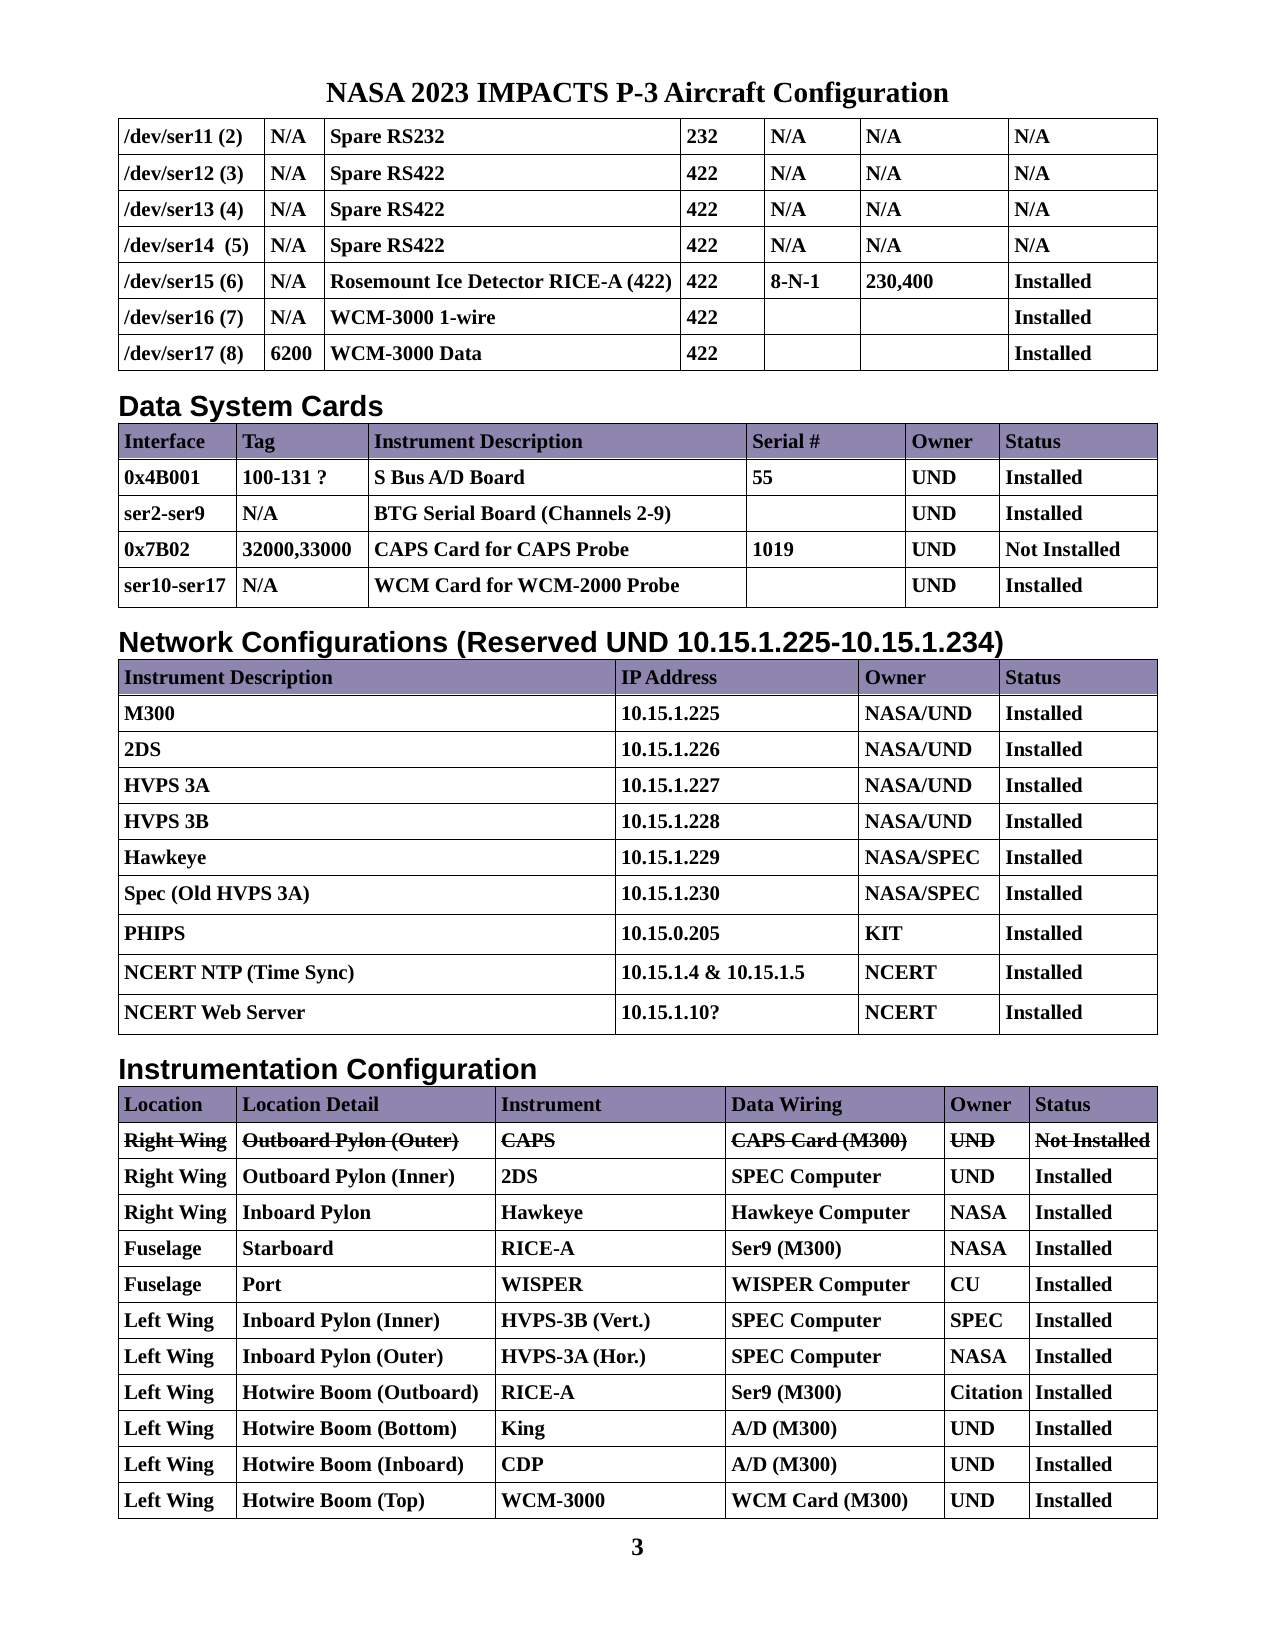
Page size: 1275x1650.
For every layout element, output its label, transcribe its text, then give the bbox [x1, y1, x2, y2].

table_cell KIT [859, 915, 999, 954]
table_cell Installed [1000, 915, 1157, 954]
table_cell [747, 496, 905, 531]
table_header Interface [119, 424, 236, 458]
table_cell Ser9 (M300) [726, 1231, 944, 1266]
table_cell N/A [265, 299, 324, 334]
table_cell N/A [765, 119, 860, 154]
table_header Data Wiring [726, 1087, 944, 1122]
table_cell Fuselage [119, 1231, 236, 1266]
table_cell 1019 [747, 532, 905, 567]
table_cell Installed [1000, 995, 1157, 1033]
table_cell 2DS [496, 1159, 725, 1194]
table_header IP Address [616, 660, 858, 694]
table_cell [765, 335, 860, 370]
table_cell 10.15.1.228 [616, 804, 858, 839]
table_cell SPEC Computer [726, 1159, 944, 1194]
table_cell N/A [765, 155, 860, 190]
table_cell Installed [1030, 1195, 1157, 1230]
table_header Instrument [496, 1087, 725, 1122]
table_cell Left Wing [119, 1447, 236, 1482]
table_cell Installed [1030, 1447, 1157, 1482]
table_cell /dev/ser14 (5) [119, 227, 264, 262]
table_cell 6200 [265, 335, 324, 370]
table_cell Spec (Old HVPS 3A) [119, 876, 615, 914]
table_cell Right Wing [119, 1159, 236, 1194]
table_cell UND [906, 532, 999, 567]
table_cell NASA/SPEC [859, 876, 999, 914]
table_cell 422 [681, 227, 764, 262]
table_cell Installed [1009, 299, 1157, 334]
table_cell /dev/ser11 (2) [119, 119, 264, 154]
table_cell Hawkeye [119, 840, 615, 875]
table_cell 422 [681, 263, 764, 298]
table_cell BTG Serial Board (Channels 2-9) [369, 496, 746, 531]
table_cell Right Wing [119, 1123, 236, 1158]
table_cell PHIPS [119, 915, 615, 954]
table_cell CAPS [496, 1123, 725, 1158]
table_cell N/A [265, 227, 324, 262]
table_cell N/A [1009, 227, 1157, 262]
table_cell 10.15.1.229 [616, 840, 858, 875]
table_cell Outboard Pylon (Inner) [237, 1159, 495, 1194]
table_cell Installed [1030, 1159, 1157, 1194]
table_cell NCERT Web Server [119, 995, 615, 1033]
table_cell WCM Card (M300) [726, 1483, 944, 1518]
table_cell WISPER [496, 1267, 725, 1302]
table_header Owner [859, 660, 999, 694]
table_cell 230,400 [861, 263, 1008, 298]
table_cell Installed [1030, 1303, 1157, 1338]
table_cell Spare RS232 [325, 119, 680, 154]
table_cell Installed [1000, 732, 1157, 767]
table_cell UND [945, 1123, 1029, 1158]
table_cell RICE-A [496, 1231, 725, 1266]
table_cell NASA/UND [859, 696, 999, 731]
table_cell Installed [1000, 496, 1157, 531]
table_cell N/A [237, 568, 368, 606]
table_cell A/D (M300) [726, 1411, 944, 1446]
table_cell Hotwire Boom (Bottom) [237, 1411, 495, 1446]
table_cell HVPS-3A (Hor.) [496, 1339, 725, 1374]
table_cell WCM-3000 1-wire [325, 299, 680, 334]
table_cell 10.15.1.225 [616, 696, 858, 731]
table_cell /dev/ser16 (7) [119, 299, 264, 334]
table_cell N/A [1009, 191, 1157, 226]
table_cell N/A [1009, 155, 1157, 190]
table_header Instrument Description [119, 660, 615, 694]
table_cell SPEC Computer [726, 1303, 944, 1338]
table_cell 10.15.1.227 [616, 768, 858, 803]
table_cell Left Wing [119, 1375, 236, 1410]
table_cell [765, 299, 860, 334]
table_cell /dev/ser17 (8) [119, 335, 264, 370]
table_header Location Detail [237, 1087, 495, 1122]
table_cell Outboard Pylon (Outer) [237, 1123, 495, 1158]
table_cell UND [945, 1483, 1029, 1518]
table_cell Hawkeye [496, 1195, 725, 1230]
table_cell Inboard Pylon [237, 1195, 495, 1230]
table_cell NCERT [859, 955, 999, 994]
table_cell WCM-3000 [496, 1483, 725, 1518]
table_cell Citation [945, 1375, 1029, 1410]
table_cell N/A [1009, 119, 1157, 154]
table_header Owner [945, 1087, 1029, 1122]
table_cell CAPS Card for CAPS Probe [369, 532, 746, 567]
subtitle Network Configurations (Reserved UND 10.15.1.225-10.15.1.234) [118, 625, 1157, 658]
table_cell Spare RS422 [325, 227, 680, 262]
table_cell N/A [265, 155, 324, 190]
table_cell 232 [681, 119, 764, 154]
table_cell ser10-ser17 [119, 568, 236, 606]
table_cell UND [906, 568, 999, 606]
table_cell NASA [945, 1231, 1029, 1266]
table_cell Spare RS422 [325, 191, 680, 226]
table_cell Starboard [237, 1231, 495, 1266]
table_cell N/A [861, 227, 1008, 262]
table_cell SPEC [945, 1303, 1029, 1338]
table_cell RICE-A [496, 1375, 725, 1410]
table_cell Installed [1000, 840, 1157, 875]
table_cell /dev/ser12 (3) [119, 155, 264, 190]
table_cell Installed [1000, 696, 1157, 731]
table_cell Right Wing [119, 1195, 236, 1230]
table_header Location [119, 1087, 236, 1122]
table_cell Ser9 (M300) [726, 1375, 944, 1410]
table_cell 55 [747, 460, 905, 494]
table_cell 8-N-1 [765, 263, 860, 298]
table_cell 0x7B02 [119, 532, 236, 567]
table_cell UND [945, 1159, 1029, 1194]
table_cell UND [945, 1411, 1029, 1446]
table_cell NASA/SPEC [859, 840, 999, 875]
table_cell N/A [861, 119, 1008, 154]
table_cell 32000,33000 [237, 532, 368, 567]
table_cell N/A [861, 155, 1008, 190]
table_cell N/A [861, 191, 1008, 226]
table_cell A/D (M300) [726, 1447, 944, 1482]
table_cell 422 [681, 155, 764, 190]
table_cell Inboard Pylon (Inner) [237, 1303, 495, 1338]
table_cell Installed [1030, 1375, 1157, 1410]
table_cell Installed [1030, 1267, 1157, 1302]
table_cell HVPS 3A [119, 768, 615, 803]
table_cell NASA/UND [859, 732, 999, 767]
table_cell Inboard Pylon (Outer) [237, 1339, 495, 1374]
table_cell Installed [1030, 1231, 1157, 1266]
table_cell Left Wing [119, 1303, 236, 1338]
table_cell Hotwire Boom (Top) [237, 1483, 495, 1518]
table_cell UND [906, 496, 999, 531]
table_cell Hawkeye Computer [726, 1195, 944, 1230]
table_cell Not Installed [1030, 1123, 1157, 1158]
table_cell 422 [681, 335, 764, 370]
subtitle Instrumentation Configuration [118, 1052, 1157, 1086]
table_header Status [1000, 660, 1157, 694]
table_cell Installed [1030, 1483, 1157, 1518]
table_cell Fuselage [119, 1267, 236, 1302]
table_header Serial # [747, 424, 905, 458]
table_cell Port [237, 1267, 495, 1302]
table_cell [861, 299, 1008, 334]
table_cell UND [906, 460, 999, 494]
table_cell 0x4B001 [119, 460, 236, 494]
table_header Status [1000, 424, 1157, 458]
table_cell HVPS 3B [119, 804, 615, 839]
table_cell 10.15.1.230 [616, 876, 858, 914]
table_cell Left Wing [119, 1483, 236, 1518]
table_cell 10.15.1.226 [616, 732, 858, 767]
table_cell Installed [1009, 335, 1157, 370]
table_cell Installed [1030, 1339, 1157, 1374]
table_cell [861, 335, 1008, 370]
table_header Owner [906, 424, 999, 458]
table_cell S Bus A/D Board [369, 460, 746, 494]
table_cell Hotwire Boom (Outboard) [237, 1375, 495, 1410]
subtitle Data System Cards [118, 389, 1157, 422]
table_cell SPEC Computer [726, 1339, 944, 1374]
table_cell Installed [1000, 568, 1157, 606]
table_cell Installed [1030, 1411, 1157, 1446]
table_cell Left Wing [119, 1339, 236, 1374]
table_cell Not Installed [1000, 532, 1157, 567]
table_cell Installed [1000, 804, 1157, 839]
table_cell 422 [681, 299, 764, 334]
table_cell Installed [1000, 955, 1157, 994]
table_cell WISPER Computer [726, 1267, 944, 1302]
table_cell Installed [1000, 768, 1157, 803]
table_cell 10.15.0.205 [616, 915, 858, 954]
table_cell Left Wing [119, 1411, 236, 1446]
table_cell 100-131 ? [237, 460, 368, 494]
table_cell M300 [119, 696, 615, 731]
table_cell N/A [237, 496, 368, 531]
table_cell ser2-ser9 [119, 496, 236, 531]
table_cell HVPS-3B (Vert.) [496, 1303, 725, 1338]
table_cell Installed [1009, 263, 1157, 298]
table_header Tag [237, 424, 368, 458]
table_cell CAPS Card (M300) [726, 1123, 944, 1158]
table_header Instrument Description [369, 424, 746, 458]
table_header Status [1030, 1087, 1157, 1122]
table_cell /dev/ser13 (4) [119, 191, 264, 226]
table_cell /dev/ser15 (6) [119, 263, 264, 298]
table_cell 10.15.1.4 & 10.15.1.5 [616, 955, 858, 994]
table_cell Hotwire Boom (Inboard) [237, 1447, 495, 1482]
table_cell Spare RS422 [325, 155, 680, 190]
table_cell N/A [765, 227, 860, 262]
table_cell WCM-3000 Data [325, 335, 680, 370]
table_cell Rosemount Ice Detector RICE-A (422) [325, 263, 680, 298]
table_cell [747, 568, 905, 606]
table_cell 2DS [119, 732, 615, 767]
table_cell N/A [265, 191, 324, 226]
table_cell NASA [945, 1195, 1029, 1230]
table_cell NASA/UND [859, 804, 999, 839]
table_cell 422 [681, 191, 764, 226]
table_cell NASA/UND [859, 768, 999, 803]
table_cell 10.15.1.10? [616, 995, 858, 1033]
table_cell WCM Card for WCM-2000 Probe [369, 568, 746, 606]
table_cell CU [945, 1267, 1029, 1302]
table_cell Installed [1000, 876, 1157, 914]
table_cell NCERT [859, 995, 999, 1033]
table_cell NASA [945, 1339, 1029, 1374]
table_cell King [496, 1411, 725, 1446]
table_cell CDP [496, 1447, 725, 1482]
table_cell N/A [765, 191, 860, 226]
table_cell N/A [265, 263, 324, 298]
table_cell NCERT NTP (Time Sync) [119, 955, 615, 994]
table_cell N/A [265, 119, 324, 154]
table_cell UND [945, 1447, 1029, 1482]
table_cell Installed [1000, 460, 1157, 494]
